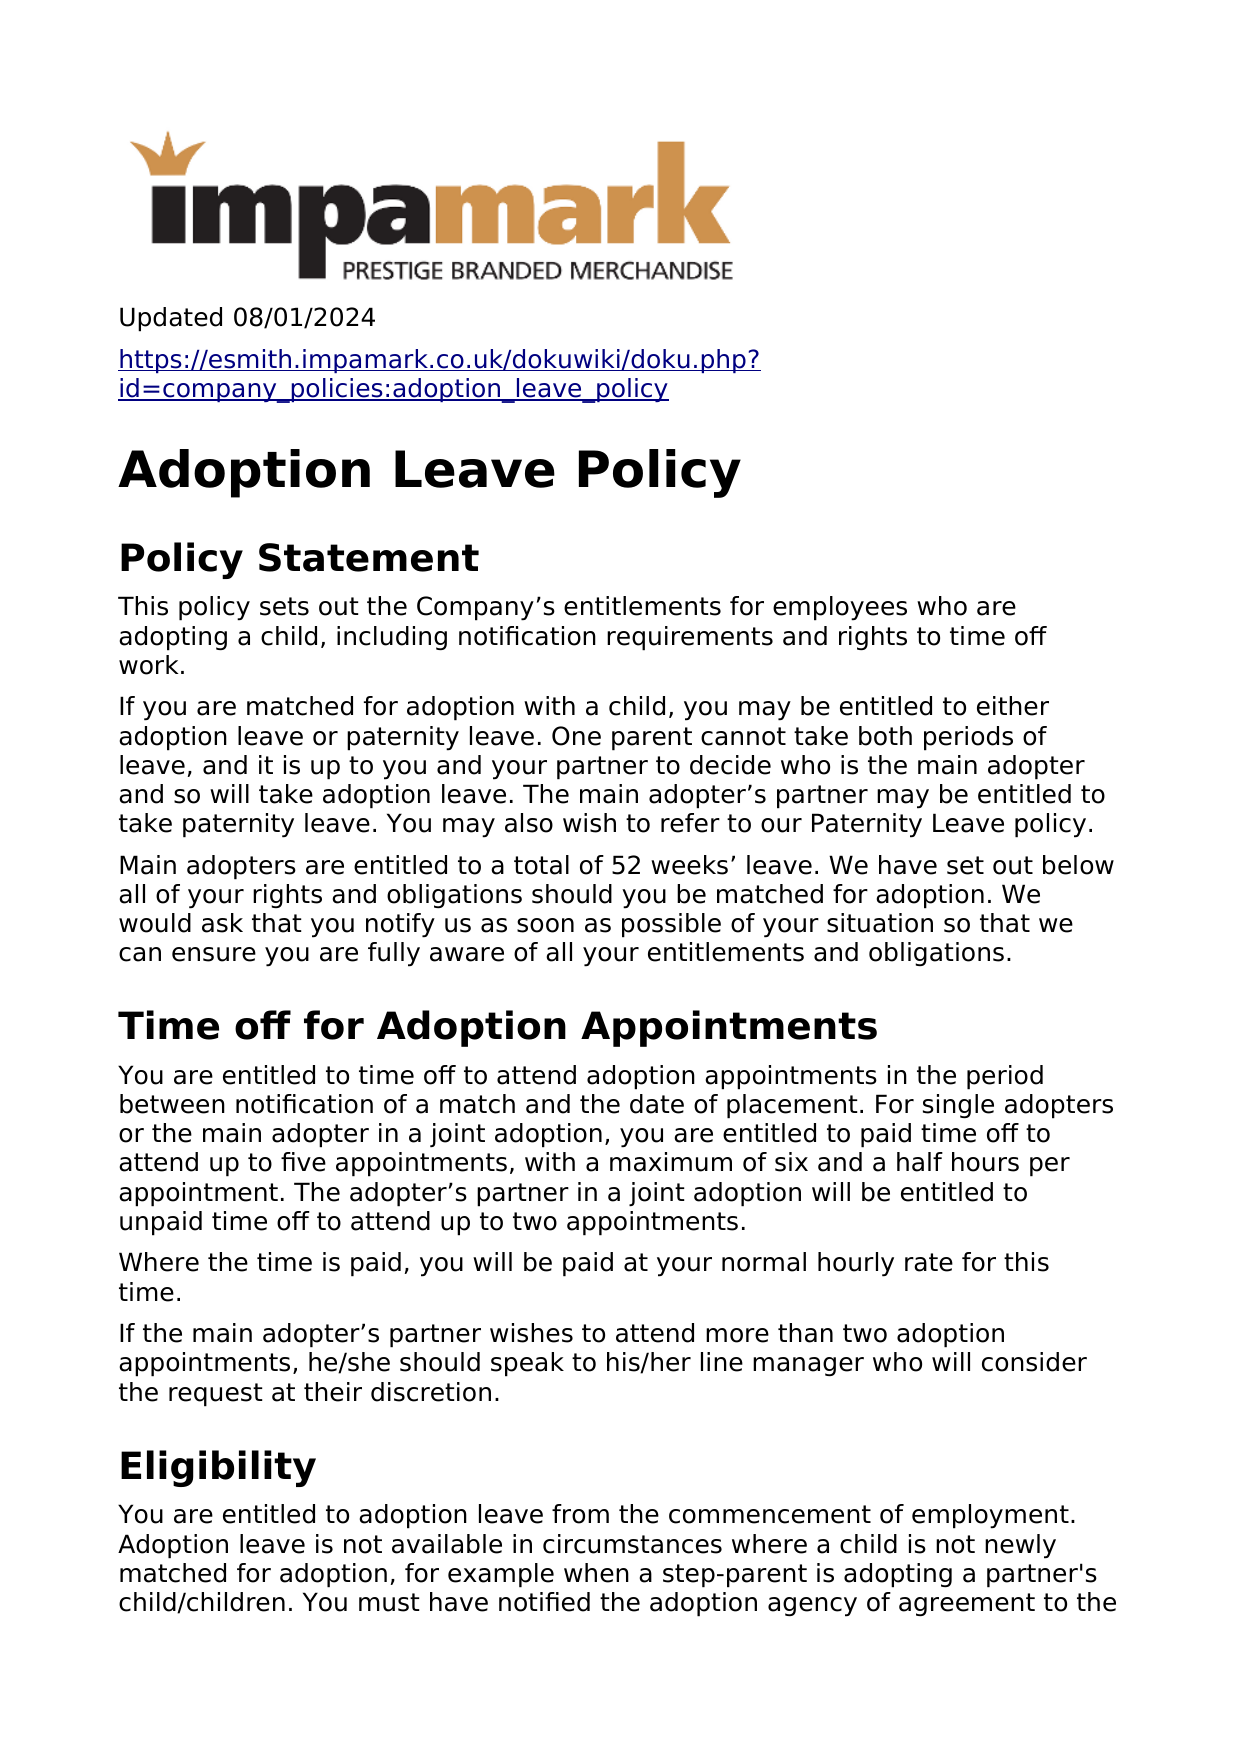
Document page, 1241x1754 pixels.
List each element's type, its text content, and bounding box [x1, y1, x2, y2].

subtitle Adoption Leave Policy [118, 441, 1122, 499]
text Main adopters are entitled to a total of 52 weeks’ leave. We have set out below all of your rights and obligations should you be matched for adoption. We would ask that you notify us as soon as possible of your situation so that we can ensure you are fully aware of all your entitlements and obligations. [118, 851, 1122, 967]
picture [118, 118, 744, 291]
text If the main adopter’s partner wishes to attend more than two adoption appointments, he/she should speak to his/her line manager who will consider the request at their discretion. [118, 1319, 1122, 1407]
text Where the time is paid, you will be paid at your normal hourly rate for this time. [118, 1249, 1122, 1307]
text If you are matched for adoption with a child, you may be entitled to either adoption leave or paternity leave. One parent cannot take both periods of leave, and it is up to you and your partner to decide who is the main adopter and so will take adoption leave. The main adopter’s partner may be entitled to take paternity leave. You may also wish to refer to our Paternity Leave policy. [118, 692, 1122, 838]
subtitle Time off for Adoption Appointments [118, 1005, 1122, 1049]
subtitle Eligibility [118, 1444, 1122, 1488]
text https://esmith.impamark.co.uk/dokuwiki/doku.php?id=company_policies:adoption_leave_policy [118, 345, 1122, 403]
text You are entitled to adoption leave from the commencement of employment. Adoption leave is not available in circumstances where a child is not newly matched for adoption, for example when a step-parent is adopting a partner's child/children. You must have notified the adoption agency of agreement to the [118, 1501, 1122, 1617]
text This policy sets out the Company’s entitlements for employees who are adopting a child, including notification requirements and rights to time off work. [118, 592, 1122, 680]
text Updated 08/01/2024 [118, 303, 1122, 332]
text You are entitled to time off to attend adoption appointments in the period between notification of a match and the date of placement. For single adopters or the main adopter in a joint adoption, you are entitled to paid time off to attend up to five appointments, with a maximum of six and a half hours per appointment. The adopter’s partner in a joint adoption will be entitled to unpaid time off to attend up to two appointments. [118, 1061, 1122, 1236]
subtitle Policy Statement [118, 536, 1122, 580]
